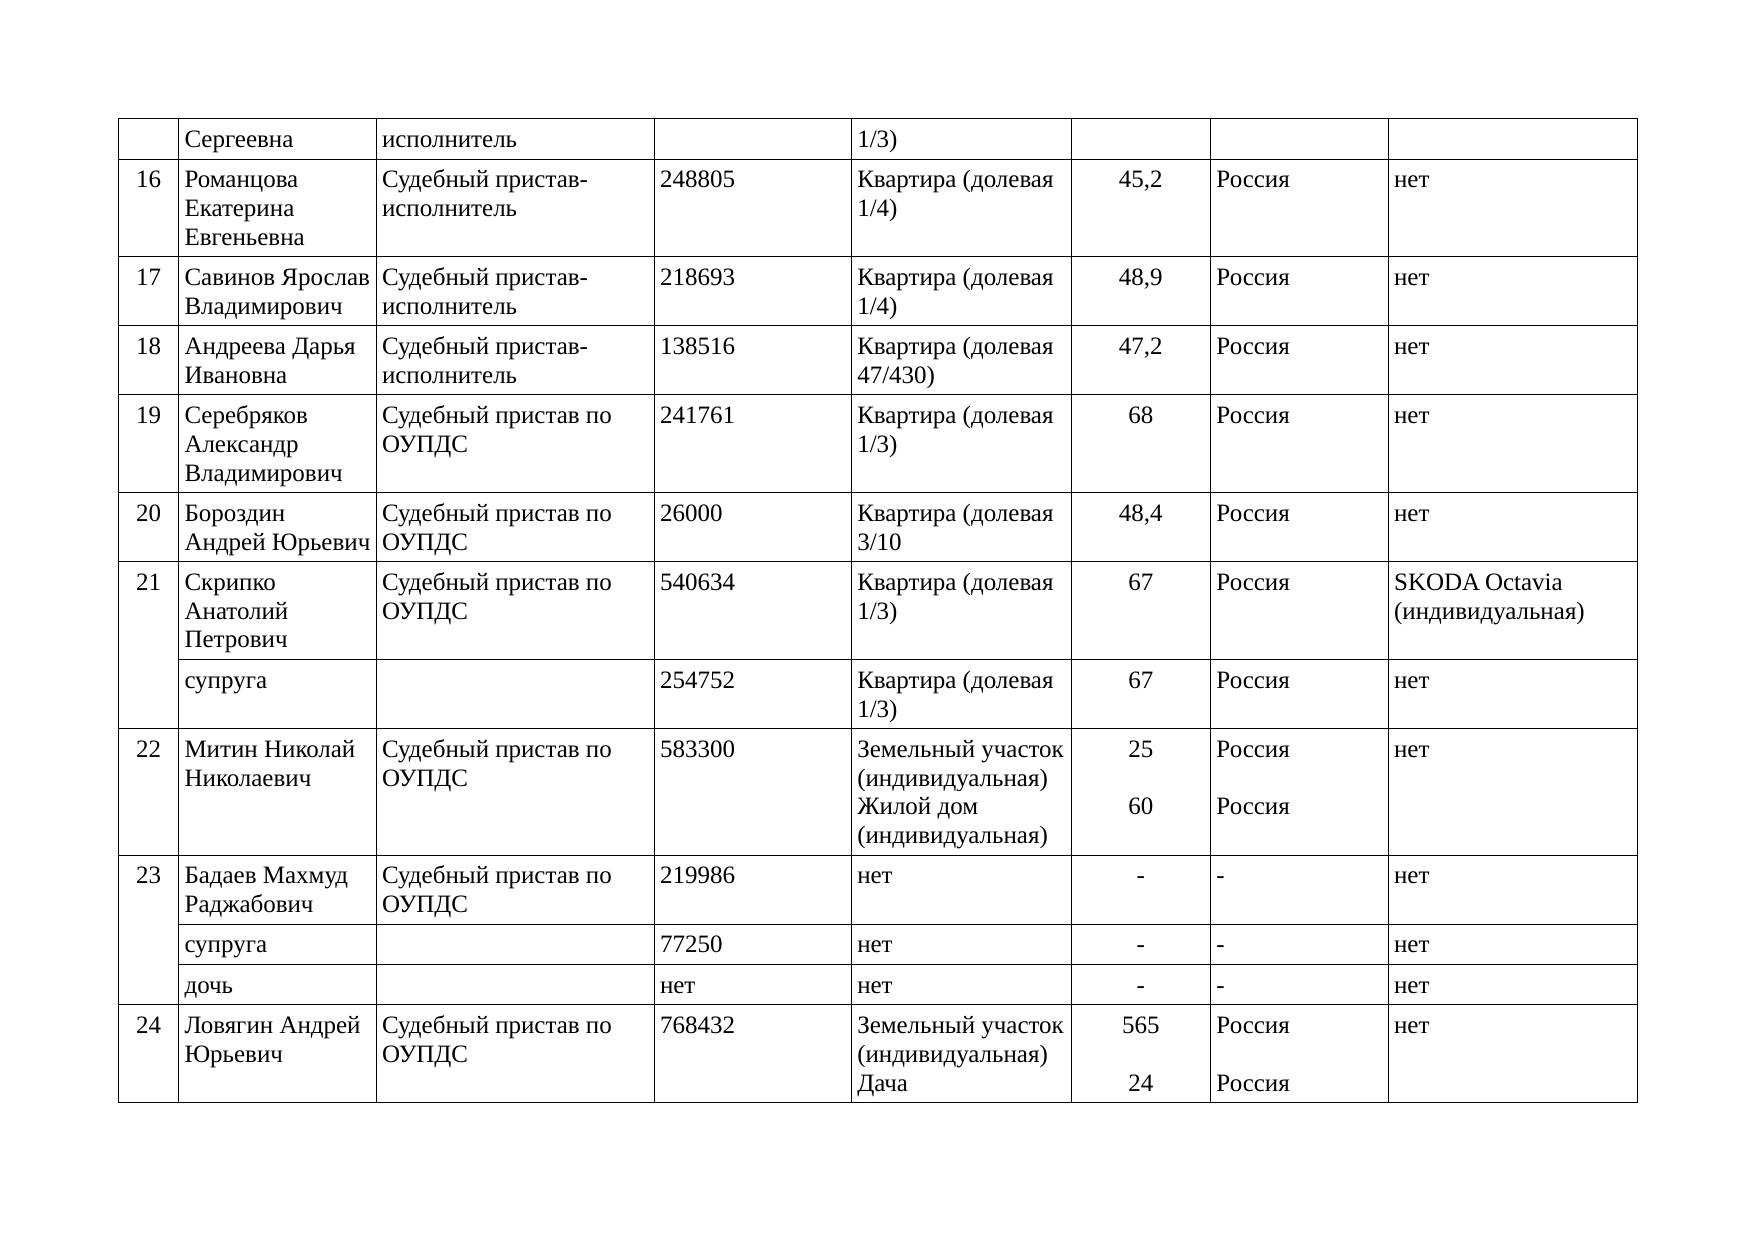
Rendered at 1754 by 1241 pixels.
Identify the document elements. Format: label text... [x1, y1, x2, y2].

table_cell нет [852, 965, 1071, 1004]
table_cell нет [1389, 257, 1637, 325]
table_cell Земельный участок (индивидуальная) Жилой дом (индивидуальная) [852, 729, 1071, 855]
table_cell 77250 [655, 925, 851, 964]
table_cell 25 60 [1072, 729, 1210, 855]
table_cell 67 [1072, 660, 1210, 728]
table_cell 16 [119, 160, 178, 256]
table_cell Серебряков Александр Владимирович [179, 395, 376, 492]
table_cell нет [852, 856, 1071, 924]
table_cell Россия [1211, 395, 1388, 492]
table_cell SKODA Octavia (индивидуальная) [1389, 562, 1637, 659]
table_cell Судебный пристав по ОУПДС [377, 562, 654, 659]
table_cell Россия [1211, 562, 1388, 659]
table_cell 218693 [655, 257, 851, 325]
table_cell Скрипко Анатолий Петрович [179, 562, 376, 659]
table_cell нет [1389, 395, 1637, 492]
table_cell Судебный пристав-исполнитель [377, 257, 654, 325]
table_cell 19 [119, 395, 178, 492]
table_cell 22 [119, 729, 178, 855]
table_cell [377, 925, 654, 964]
table_cell Бадаев Махмуд Раджабович [179, 856, 376, 924]
table_cell Сергеевна [179, 119, 376, 158]
table_cell [1211, 119, 1388, 158]
table_cell 219986 [655, 856, 851, 924]
table_cell Савинов Ярослав Владимирович [179, 257, 376, 325]
table_cell - [1072, 856, 1210, 924]
table_cell Россия [1211, 160, 1388, 256]
table_cell 48,9 [1072, 257, 1210, 325]
table_cell 254752 [655, 660, 851, 728]
table_cell Квартира (долевая 1/4) [852, 160, 1071, 256]
table_cell нет [1389, 660, 1637, 728]
table_cell 241761 [655, 395, 851, 492]
table_cell [119, 119, 178, 158]
table_cell нет [1389, 326, 1637, 394]
table_cell [377, 660, 654, 728]
table_cell 18 [119, 326, 178, 394]
table_cell - [1211, 856, 1388, 924]
table_cell 23 [119, 856, 178, 1004]
table_cell 21 [119, 562, 178, 728]
table_cell нет [1389, 493, 1637, 561]
table_cell 45,2 [1072, 160, 1210, 256]
table_cell Россия Россия [1211, 1005, 1388, 1102]
table_cell нет [1389, 925, 1637, 964]
table_cell - [1072, 965, 1210, 1004]
table_cell Судебный пристав по ОУПДС [377, 395, 654, 492]
table_cell Митин Николай Николаевич [179, 729, 376, 855]
table_cell нет [1389, 965, 1637, 1004]
table_cell 138516 [655, 326, 851, 394]
table_cell - [1211, 925, 1388, 964]
table_cell 248805 [655, 160, 851, 256]
table_cell 24 [119, 1005, 178, 1102]
table_cell Квартира (долевая 1/3) [852, 562, 1071, 659]
table_cell 540634 [655, 562, 851, 659]
table_cell [1389, 119, 1637, 158]
table_cell 1/3) [852, 119, 1071, 158]
table_cell [655, 119, 851, 158]
table_cell исполнитель [377, 119, 654, 158]
table_cell нет [1389, 1005, 1637, 1102]
table_cell супруга [179, 925, 376, 964]
table_cell 17 [119, 257, 178, 325]
table_cell Романцова Екатерина Евгеньевна [179, 160, 376, 256]
table_cell Ловягин Андрей Юрьевич [179, 1005, 376, 1102]
table_cell нет [655, 965, 851, 1004]
table_cell Земельный участок (индивидуальная) Дача [852, 1005, 1071, 1102]
table_cell 26000 [655, 493, 851, 561]
table_cell Судебный пристав по ОУПДС [377, 493, 654, 561]
table_cell Судебный пристав по ОУПДС [377, 729, 654, 855]
table_cell Судебный пристав по ОУПДС [377, 856, 654, 924]
table_cell 20 [119, 493, 178, 561]
table_cell Бороздин Андрей Юрьевич [179, 493, 376, 561]
table_cell [1072, 119, 1210, 158]
table_cell [377, 965, 654, 1004]
table_cell 583300 [655, 729, 851, 855]
table_cell Россия Россия [1211, 729, 1388, 855]
table_cell нет [1389, 729, 1637, 855]
table_cell Россия [1211, 493, 1388, 561]
table_cell - [1211, 965, 1388, 1004]
table_cell Квартира (долевая 1/4) [852, 257, 1071, 325]
table_cell Россия [1211, 257, 1388, 325]
table_cell Квартира (долевая 1/3) [852, 395, 1071, 492]
table_cell 48,4 [1072, 493, 1210, 561]
table_cell Судебный пристав-исполнитель [377, 326, 654, 394]
table_cell Судебный пристав по ОУПДС [377, 1005, 654, 1102]
table_cell - [1072, 925, 1210, 964]
table_cell супруга [179, 660, 376, 728]
table_cell 565 24 [1072, 1005, 1210, 1102]
table_cell 47,2 [1072, 326, 1210, 394]
table_cell нет [1389, 160, 1637, 256]
table_cell Судебный пристав-исполнитель [377, 160, 654, 256]
table_cell нет [852, 925, 1071, 964]
table_cell Квартира (долевая 1/3) [852, 660, 1071, 728]
table_cell нет [1389, 856, 1637, 924]
table_cell дочь [179, 965, 376, 1004]
table_cell Андреева Дарья Ивановна [179, 326, 376, 394]
table_cell 68 [1072, 395, 1210, 492]
table_cell Квартира (долевая 3/10 [852, 493, 1071, 561]
table_cell Россия [1211, 326, 1388, 394]
table_cell Россия [1211, 660, 1388, 728]
table_cell 768432 [655, 1005, 851, 1102]
table_cell 67 [1072, 562, 1210, 659]
table_cell Квартира (долевая 47/430) [852, 326, 1071, 394]
